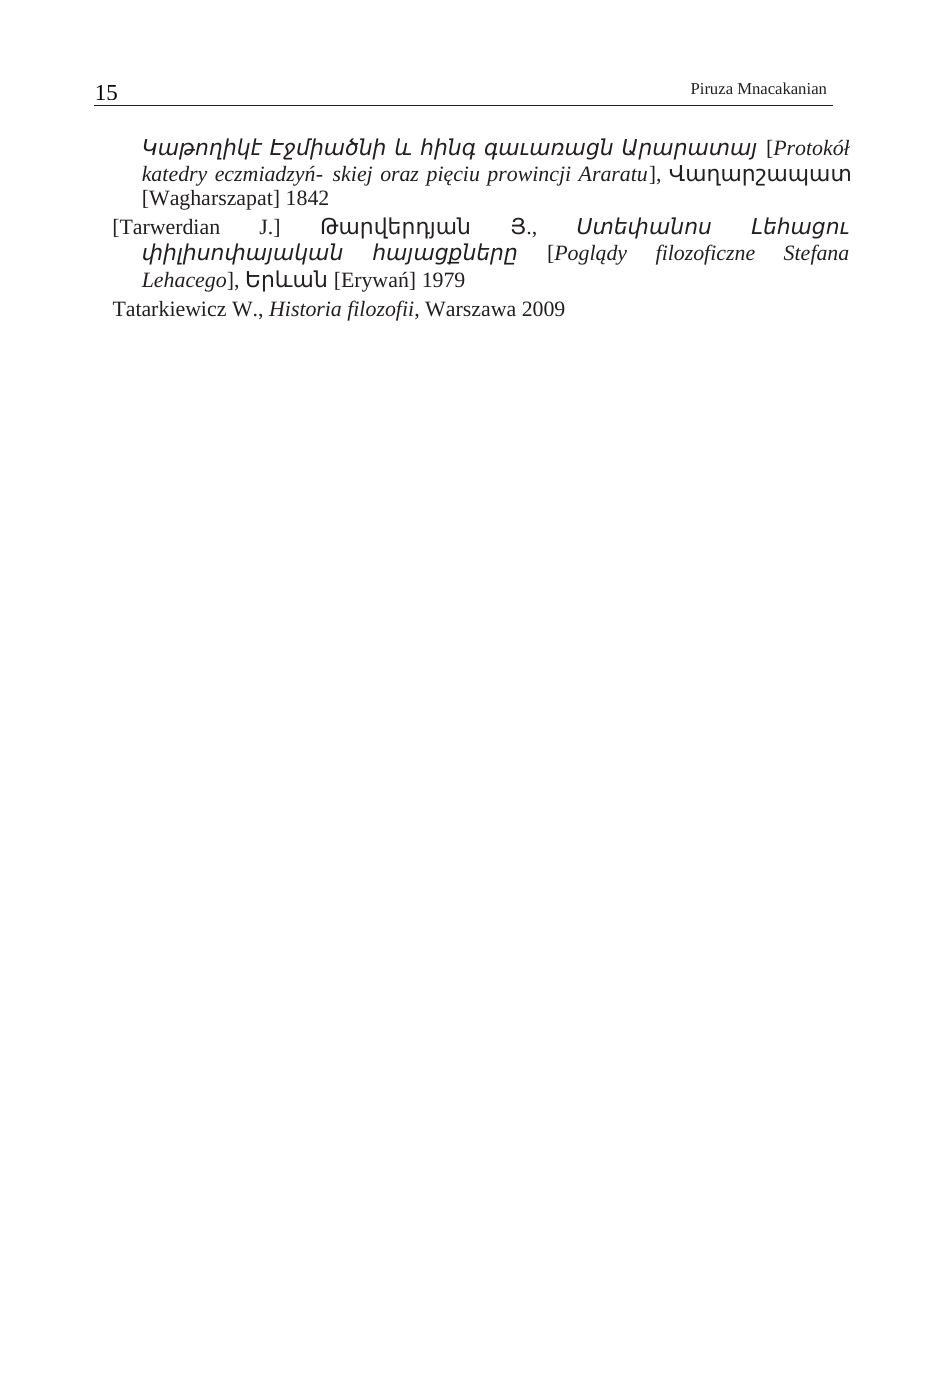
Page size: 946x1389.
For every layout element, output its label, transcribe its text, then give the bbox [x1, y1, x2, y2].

text Tatarkiewicz W., Historia filozofii, Warszawa 2009 [112, 296, 862, 321]
text Կաթողիկէ Էջմիածնի և հինգ գաւառացն Արարատայ [Protokół katedry eczmiadzyń‑ skiej oraz pięciu prowincji Araratu], Վաղարշապատ [Wagharszapat] 1842 [112, 134, 852, 210]
text [Tarwerdian J.] Թարվերդյան Յ., Ստեփանոս Լեհացու փիլիսոփայական հայացքները [Poglądy filozoficzne Stefana Lehacego], Երևան [Erywań] 1979 [112, 213, 852, 293]
